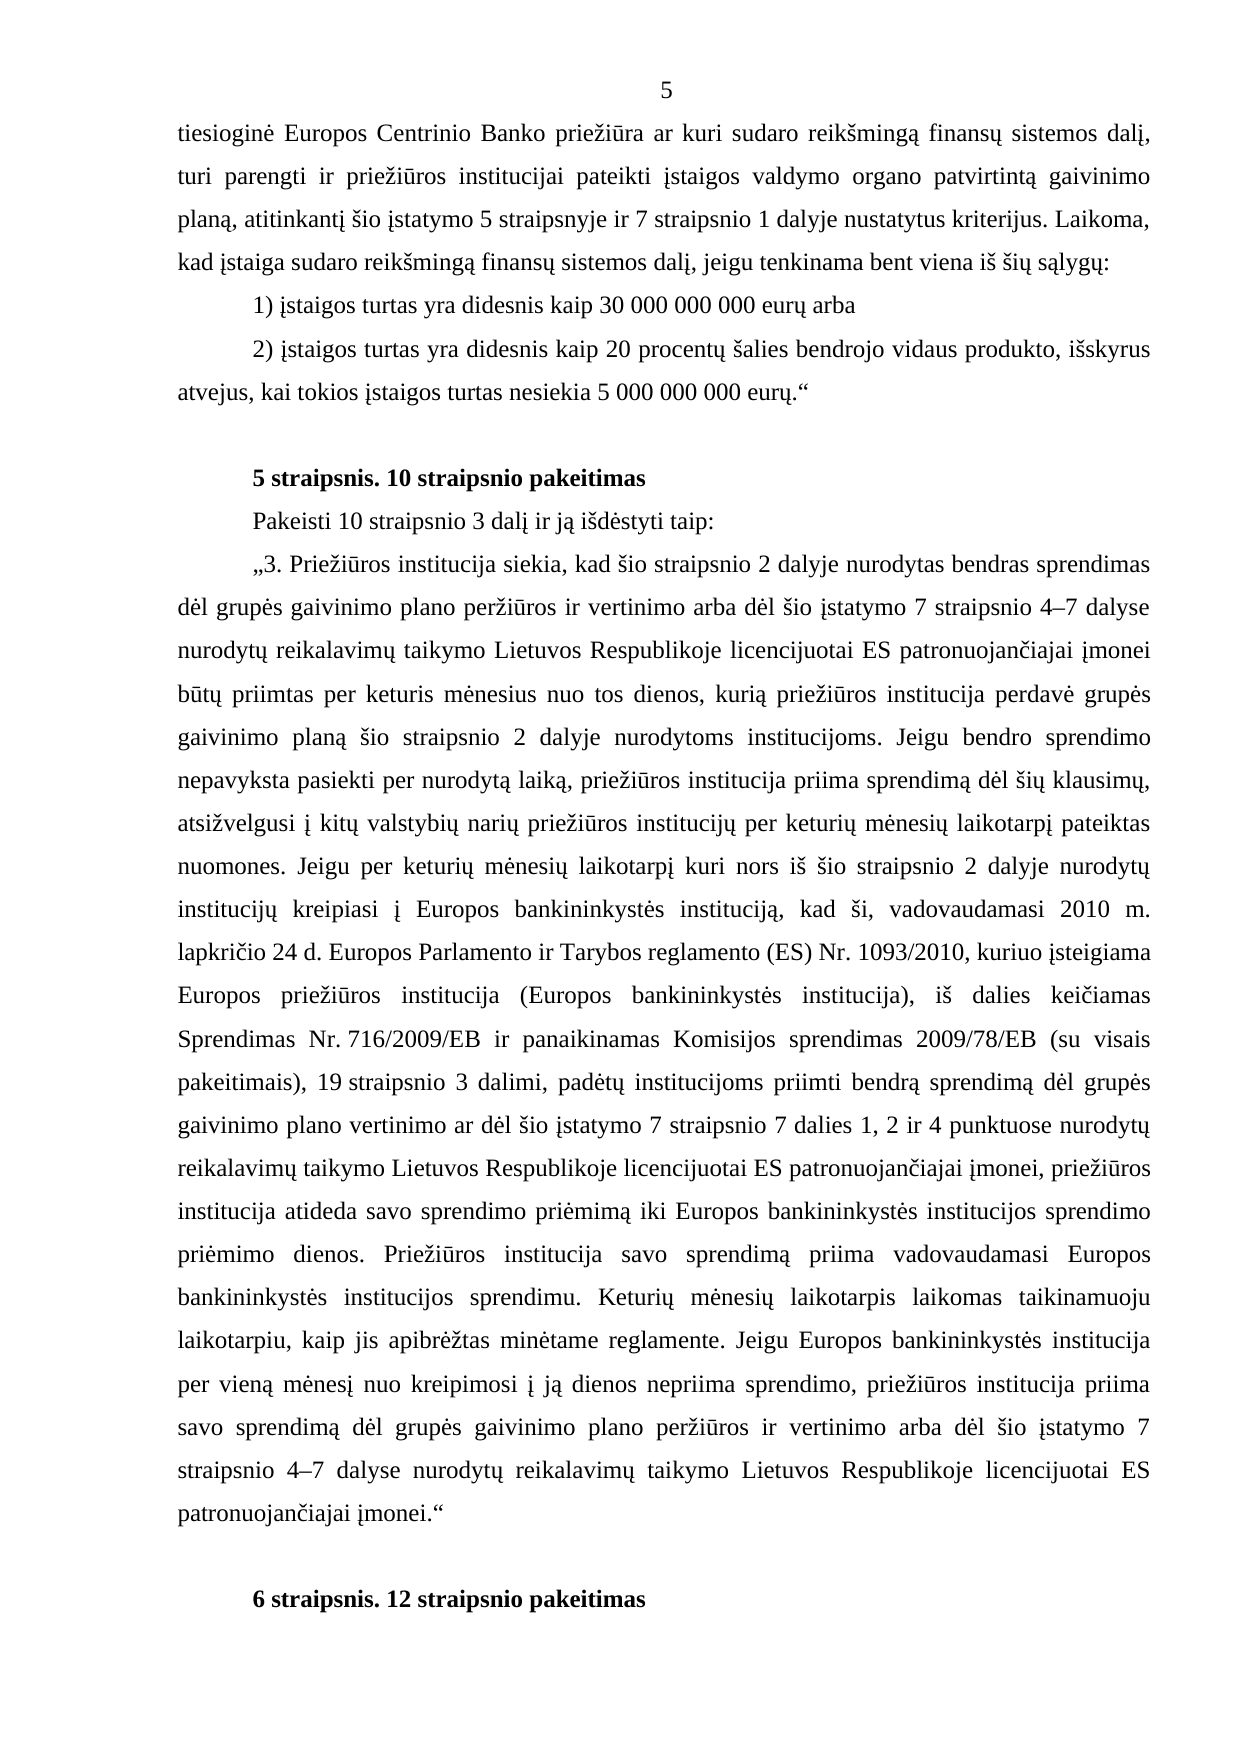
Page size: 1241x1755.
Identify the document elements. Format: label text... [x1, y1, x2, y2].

text 6 straipsnis. 12 straipsnio pakeitimas [177, 1584, 1152, 1613]
text tiesioginė Europos Centrinio Banko priežiūra ar kuri sudaro reikšmingą finansų sistemos dalį, turi parengti ir priežiūros institucijai pateikti įstaigos valdymo organo patvirtintą gaivinimo planą, atitinkantį šio įstatymo 5 straipsnyje ir 7 straipsnio 1 dalyje nustatytus kriterijus. Laikoma, kad įstaiga sudaro reikšmingą finansų sistemos dalį, jeigu tenkinama bent viena iš šių sąlygų: [177, 118, 1152, 276]
text 1) įstaigos turtas yra didesnis kaip 30 000 000 000 eurų arba [177, 291, 1152, 319]
text Pakeisti 10 straipsnio 3 dalį ir ją išdėstyti taip: [177, 506, 1152, 535]
text 5 straipsnis. 10 straipsnio pakeitimas [177, 463, 1152, 492]
text „3. Priežiūros institucija siekia, kad šio straipsnio 2 dalyje nurodytas bendras sprendimas dėl grupės gaivinimo plano peržiūros ir vertinimo arba dėl šio įstatymo 7 straipsnio 4–7 dalyse nurodytų reikalavimų taikymo Lietuvos Respublikoje licencijuotai ES patronuojančiajai įmonei būtų priimtas per keturis mėnesius nuo tos dienos, kurią priežiūros institucija perdavė grupės gaivinimo planą šio straipsnio 2 dalyje nurodytoms institucijoms. Jeigu bendro sprendimo nepavyksta pasiekti per nurodytą laiką, priežiūros institucija priima sprendimą dėl šių klausimų, atsižvelgusi į kitų valstybių narių priežiūros institucijų per keturių mėnesių laikotarpį pateiktas nuomones. Jeigu per keturių mėnesių laikotarpį kuri nors iš šio straipsnio 2 dalyje nurodytų institucijų kreipiasi į Europos bankininkystės instituciją, kad ši, vadovaudamasi 2010 m. lapkričio 24 d. Europos Parlamento ir Tarybos reglamento (ES) Nr. 1093/2010, kuriuo įsteigiama Europos priežiūros institucija (Europos bankininkystės institucija), iš dalies keičiamas Sprendimas Nr. 716/2009/EB ir panaikinamas Komisijos sprendimas 2009/78/EB (su visais pakeitimais), 19 straipsnio 3 dalimi, padėtų institucijoms priimti bendrą sprendimą dėl grupės gaivinimo plano vertinimo ar dėl šio įstatymo 7 straipsnio 7 dalies 1, 2 ir 4 punktuose nurodytų reikalavimų taikymo Lietuvos Respublikoje licencijuotai ES patronuojančiajai įmonei, priežiūros institucija atideda savo sprendimo priėmimą iki Europos bankininkystės institucijos sprendimo priėmimo dienos. Priežiūros institucija savo sprendimą priima vadovaudamasi Europos bankininkystės institucijos sprendimu. Keturių mėnesių laikotarpis laikomas taikinamuoju laikotarpiu, kaip jis apibrėžtas minėtame reglamente. Jeigu Europos bankininkystės institucija per vieną mėnesį nuo kreipimosi į ją dienos nepriima sprendimo, priežiūros institucija priima savo sprendimą dėl grupės gaivinimo plano peržiūros ir vertinimo arba dėl šio įstatymo 7 straipsnio 4–7 dalyse nurodytų reikalavimų taikymo Lietuvos Respublikoje licencijuotai ES patronuojančiajai įmonei.“ [177, 549, 1152, 1527]
text 2) įstaigos turtas yra didesnis kaip 20 procentų šalies bendrojo vidaus produkto, išskyrus atvejus, kai tokios įstaigos turtas nesiekia 5 000 000 000 eurų.“ [177, 334, 1152, 406]
